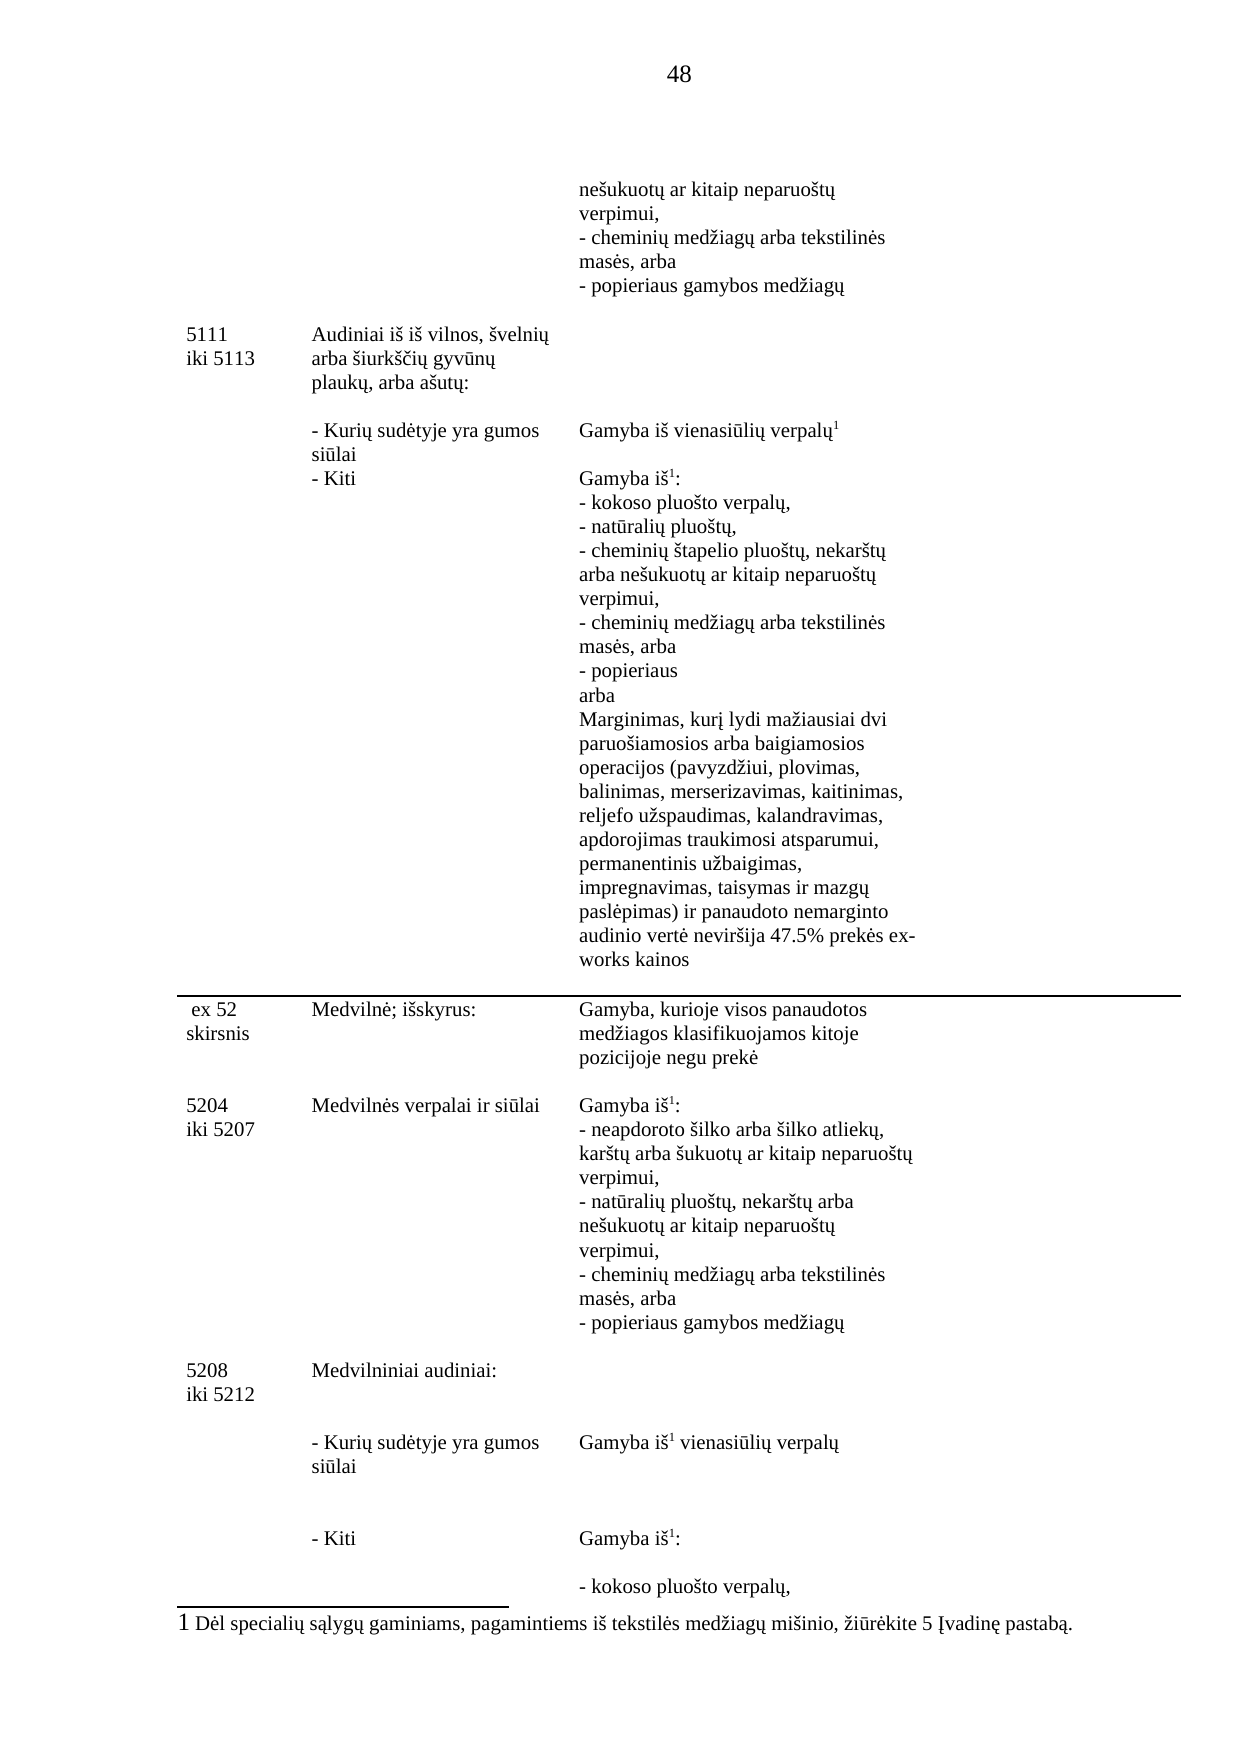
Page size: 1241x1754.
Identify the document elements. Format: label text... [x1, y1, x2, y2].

table_cell [177, 466, 303, 490]
table_cell - kokoso pluošto verpalų, [570, 1574, 925, 1598]
table_cell [925, 418, 1181, 466]
table_cell [177, 1430, 303, 1526]
table_cell [570, 1358, 925, 1430]
table_cell [925, 1430, 1181, 1526]
table_cell [925, 466, 1181, 490]
table_cell [925, 490, 1181, 707]
table_cell [925, 177, 1181, 322]
table_cell Gamyba iš1: [570, 1526, 925, 1574]
table_cell [303, 1574, 570, 1598]
table_cell [925, 1574, 1181, 1598]
table_cell 5204 iki 5207 [177, 1093, 303, 1358]
table_cell [177, 177, 303, 322]
table_cell [177, 707, 303, 995]
table_cell [925, 997, 1181, 1093]
table_cell Marginimas, kurį lydi mažiausiai dvi paruošiamosios arba baigiamosios operacijos (pavyzdžiui, plovimas, balinimas, merserizavimas, kaitinimas, reljefo užspaudimas, kalandravimas, apdorojimas traukimosi atsparumui, permanentinis užbaigimas, impregnavimas, taisymas ir mazgų paslėpimas) ir panaudoto nemarginto audinio vertė neviršija 47.5% prekės ex-works kainos [570, 707, 925, 995]
table_cell - kokoso pluošto verpalų, - natūralių pluoštų, - cheminių štapelio pluoštų, nekarštų arba nešukuotų ar kitaip neparuoštų verpimui, - cheminių medžiagų arba tekstilinės masės, arba - popieriaus arba [570, 490, 925, 707]
table_cell Gamyba, kurioje visos panaudotos medžiagos klasifikuojamos kitoje pozicijoje negu prekė [570, 997, 925, 1093]
table_cell - Kurių sudėtyje yra gumos siūlai [303, 418, 570, 466]
table_cell Gamyba iš: - neapdoroto šilko arba šilko atliekų, karštų arba šukuotų ar kitaip neparuoštų verpimui, - natūralių pluoštų, nekarštų arba nešukuotų ar kitaip neparuoštų verpimui, - cheminių medžiagų arba tekstilinės masės, arba - popieriaus gamybos medžiagų [570, 1093, 925, 1358]
table_cell Gamyba iš1 vienasiūlių verpalų [570, 1430, 925, 1526]
table_cell 5111 iki 5113 [177, 322, 303, 418]
table_cell - Kiti [303, 466, 570, 490]
table_cell [925, 707, 1181, 995]
table_cell [177, 418, 303, 466]
table_cell - Kiti [303, 1526, 570, 1574]
table_cell [177, 490, 303, 707]
table_cell [925, 322, 1181, 418]
table_cell 5208 iki 5212 [177, 1358, 303, 1430]
table_cell [570, 322, 925, 418]
table_cell Audiniai iš iš vilnos, švelnių arba šiurkščių gyvūnų plaukų, arba ašutų: [303, 322, 570, 418]
table_cell [925, 1526, 1181, 1574]
table_cell [303, 177, 570, 322]
table_cell Medvilnės verpalai ir siūlai [303, 1093, 570, 1358]
table_cell Gamyba iš1: [570, 466, 925, 490]
table_cell [925, 1358, 1181, 1430]
table_cell Gamyba iš vienasiūlių verpalų1 [570, 418, 925, 466]
table_cell [177, 1526, 303, 1574]
table_cell [925, 1093, 1181, 1358]
table_cell [303, 490, 570, 707]
table_cell Medvilnė; išskyrus: [303, 997, 570, 1093]
table_cell nešukuotų ar kitaip neparuoštų verpimui, - cheminių medžiagų arba tekstilinės masės, arba - popieriaus gamybos medžiagų [570, 177, 925, 322]
table_cell Medvilniniai audiniai: [303, 1358, 570, 1430]
table_cell [303, 707, 570, 995]
table_cell - Kurių sudėtyje yra gumos siūlai [303, 1430, 570, 1526]
table_cell [177, 1574, 303, 1598]
table_cell ex 52 skirsnis [177, 997, 303, 1093]
